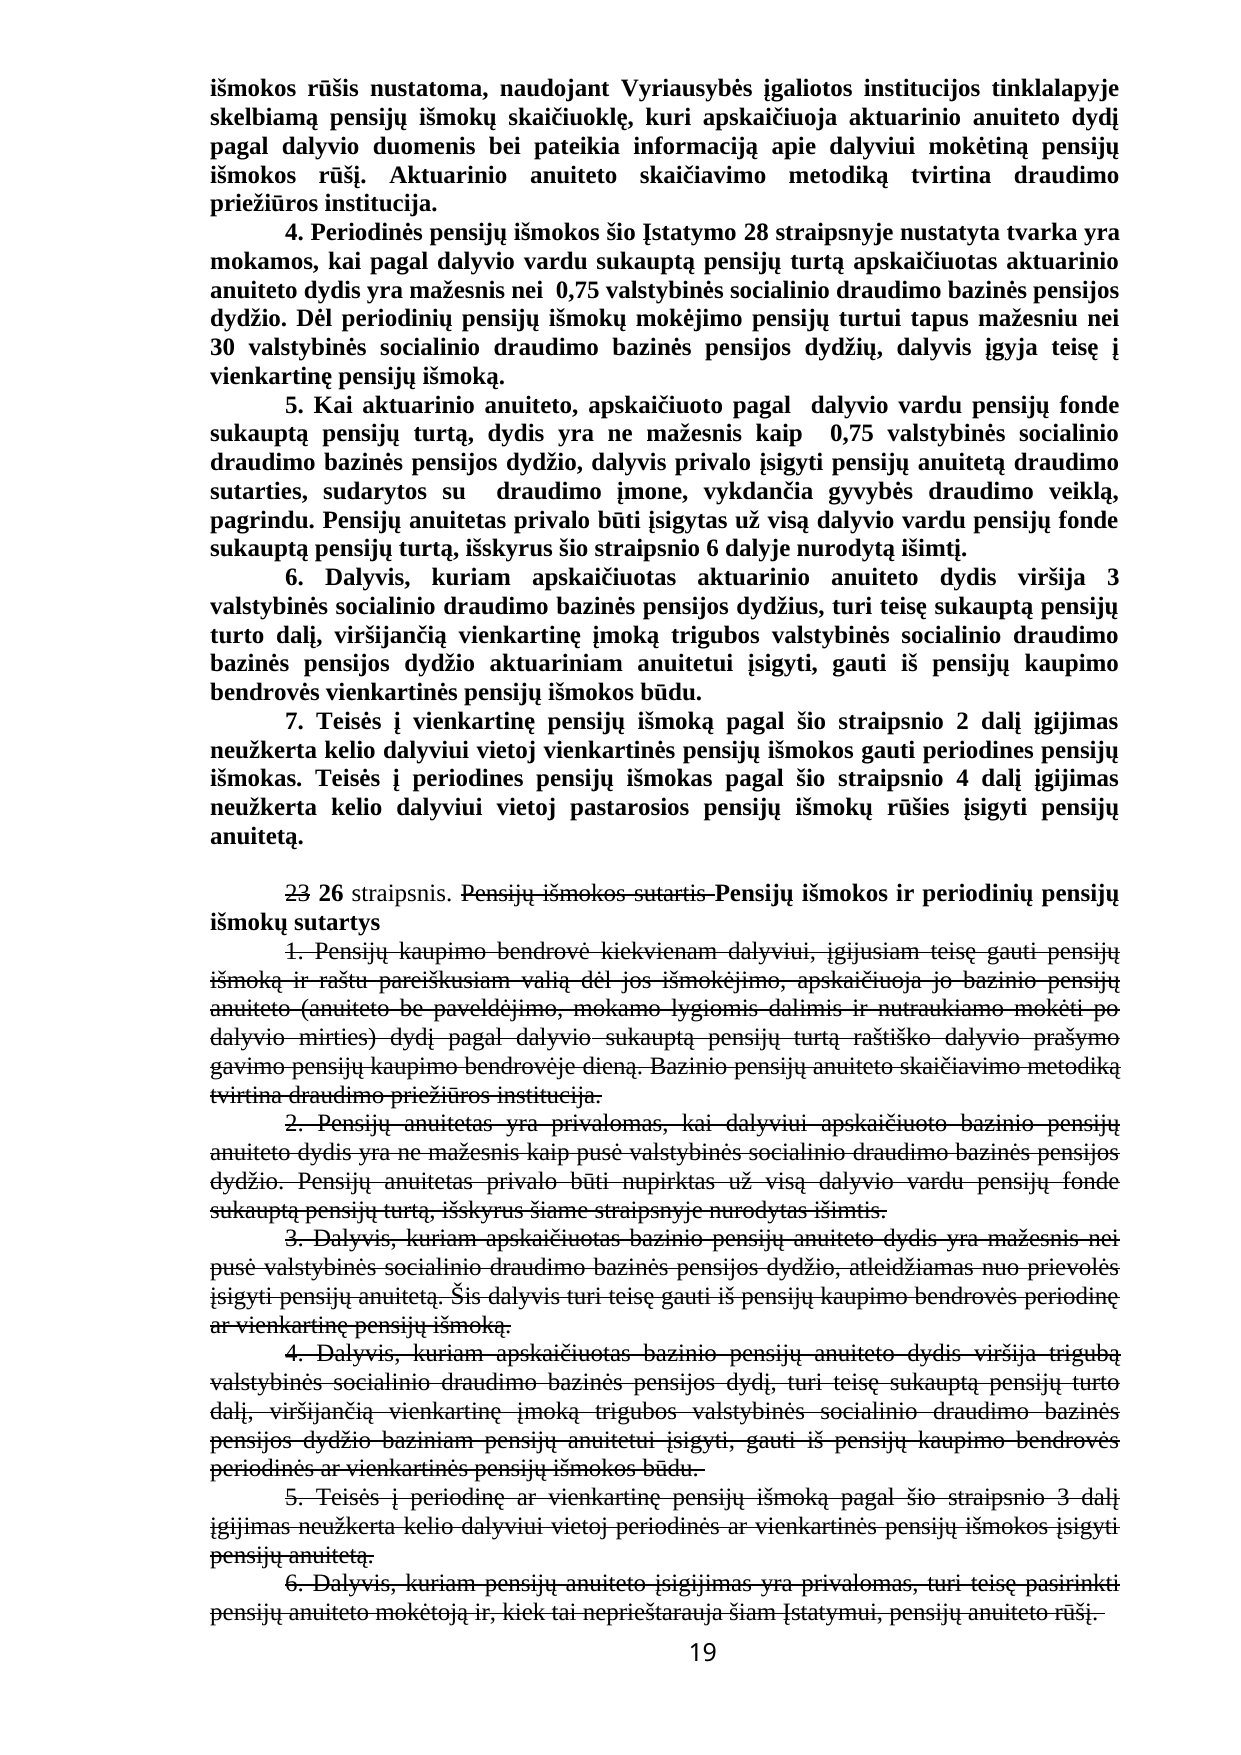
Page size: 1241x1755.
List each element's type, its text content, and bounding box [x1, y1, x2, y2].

text 4. Dalyvis, kuriam apskaičiuotas bazinio pensijų anuiteto dydis viršija trigubą valstybinės socialinio draudimo bazinės pensijos dydį, turi teisę sukauptą pensijų turto dalį, viršijančią vienkartinę įmoką trigubos valstybinės socialinio draudimo bazinės pensijos dydžio baziniam pensijų anuitetui įsigyti, gauti iš pensijų kaupimo bendrovės periodinės ar vienkartinės pensijų išmokos būdu. [210, 1384, 1120, 1412]
text išmokos rūšis nustatoma, naudojant Vyriausybės įgaliotos institucijos tinklalapyje skelbiamą pensijų išmokų skaičiuoklę, kuri apskaičiuoja aktuarinio anuiteto dydį pagal dalyvio duomenis bei pateikia informaciją apie dalyviui mokėtiną pensijų išmokos rūšį. Aktuarinio anuiteto skaičiavimo metodiką tvirtina draudimo priežiūros institucija. [210, 73, 1120, 217]
text 6. Dalyvis, kuriam apskaičiuotas aktuarinio anuiteto dydis viršija 3 valstybinės socialinio draudimo bazinės pensijos dydžius, turi teisę sukauptą pensijų turto dalį, viršijančią vienkartinę įmoką trigubos valstybinės socialinio draudimo bazinės pensijos dydžio aktuariniam anuitetui įsigyti, gauti iš pensijų kaupimo bendrovės vienkartinės pensijų išmokos būdu. [210, 562, 1120, 706]
text 1. Pensijų kaupimo bendrovė kiekvienam dalyviui, įgijusiam teisę gauti pensijų išmoką ir raštu pareiškusiam valią dėl jos išmokėjimo, apskaičiuoja jo bazinio pensijų anuiteto (anuiteto be paveldėjimo, mokamo lygiomis dalimis ir nutraukiamo mokėti po dalyvio mirties) dydį pagal dalyvio sukauptą pensijų turtą raštiško dalyvio prašymo gavimo pensijų kaupimo bendrovėje dieną. Bazinio pensijų anuiteto skaičiavimo metodiką tvirtina draudimo priežiūros institucija. [210, 1011, 1120, 1038]
text 4. Periodinės pensijų išmokos šio Įstatymo 28 straipsnyje nustatyta tvarka yra mokamos, kai pagal dalyvio vardu sukauptą pensijų turtą apskaičiuotas aktuarinio anuiteto dydis yra mažesnis nei 0,75 valstybinės socialinio draudimo bazinės pensijos dydžio. Dėl periodinių pensijų išmokų mokėjimo pensijų turtui tapus mažesniu nei 30 valstybinės socialinio draudimo bazinės pensijos dydžių, dalyvis įgyja teisę į vienkartinę pensijų išmoką. [210, 217, 1120, 390]
text 4. Dalyvis, kuriam apskaičiuotas bazinio pensijų anuiteto dydis viršija trigubą valstybinės socialinio draudimo bazinės pensijos dydį, turi teisę sukauptą pensijų turto dalį, viršijančią vienkartinę įmoką trigubos valstybinės socialinio draudimo bazinės pensijos dydžio baziniam pensijų anuitetui įsigyti, gauti iš pensijų kaupimo bendrovės periodinės ar vienkartinės pensijų išmokos būdu. [210, 1442, 1120, 1482]
text 2. Pensijų anuitetas yra privalomas, kai dalyviui apskaičiuoto bazinio pensijų anuiteto dydis yra ne mažesnis kaip pusė valstybinės socialinio draudimo bazinės pensijos dydžio. Pensijų anuitetas privalo būti nupirktas už visą dalyvio vardu pensijų fonde sukauptą pensijų turtą, išskyrus šiame straipsnyje nurodytas išimtis. [210, 1183, 1120, 1223]
text 5. Teisės į periodinę ar vienkartinę pensijų išmoką pagal šio straipsnio 3 dalį įgijimas neužkerta kelio dalyviui vietoj periodinės ar vienkartinės pensijų išmokos įsigyti pensijų anuitetą. [210, 1482, 1120, 1527]
text 5. Teisės į periodinę ar vienkartinę pensijų išmoką pagal šio straipsnio 3 dalį įgijimas neužkerta kelio dalyviui vietoj periodinės ar vienkartinės pensijų išmokos įsigyti pensijų anuitetą. [210, 1528, 1120, 1568]
text 1. Pensijų kaupimo bendrovė kiekvienam dalyviui, įgijusiam teisę gauti pensijų išmoką ir raštu pareiškusiam valią dėl jos išmokėjimo, apskaičiuoja jo bazinio pensijų anuiteto (anuiteto be paveldėjimo, mokamo lygiomis dalimis ir nutraukiamo mokėti po dalyvio mirties) dydį pagal dalyvio sukauptą pensijų turtą raštiško dalyvio prašymo gavimo pensijų kaupimo bendrovėje dieną. Bazinio pensijų anuiteto skaičiavimo metodiką tvirtina draudimo priežiūros institucija. [210, 1039, 1120, 1067]
text 4. Dalyvis, kuriam apskaičiuotas bazinio pensijų anuiteto dydis viršija trigubą valstybinės socialinio draudimo bazinės pensijos dydį, turi teisę sukauptą pensijų turto dalį, viršijančią vienkartinę įmoką trigubos valstybinės socialinio draudimo bazinės pensijos dydžio baziniam pensijų anuitetui įsigyti, gauti iš pensijų kaupimo bendrovės periodinės ar vienkartinės pensijų išmokos būdu. [210, 1338, 1120, 1383]
text 3. Dalyvis, kuriam apskaičiuotas bazinio pensijų anuiteto dydis yra mažesnis nei pusė valstybinės socialinio draudimo bazinės pensijos dydžio, atleidžiamas nuo prievolės įsigyti pensijų anuitetą. Šis dalyvis turi teisę gauti iš pensijų kaupimo bendrovės periodinę ar vienkartinę pensijų išmoką. [210, 1223, 1120, 1268]
text 5. Kai aktuarinio anuiteto, apskaičiuoto pagal dalyvio vardu pensijų fonde sukauptą pensijų turtą, dydis yra ne mažesnis kaip 0,75 valstybinės socialinio draudimo bazinės pensijos dydžio, dalyvis privalo įsigyti pensijų anuitetą draudimo sutarties, sudarytos su draudimo įmone, vykdančia gyvybės draudimo veiklą, pagrindu. Pensijų anuitetas privalo būti įsigytas už visą dalyvio vardu pensijų fonde sukauptą pensijų turtą, išskyrus šio straipsnio 6 dalyje nurodytą išimtį. [210, 390, 1120, 562]
text 4. Dalyvis, kuriam apskaičiuotas bazinio pensijų anuiteto dydis viršija trigubą valstybinės socialinio draudimo bazinės pensijos dydį, turi teisę sukauptą pensijų turto dalį, viršijančią vienkartinę įmoką trigubos valstybinės socialinio draudimo bazinės pensijos dydžio baziniam pensijų anuitetui įsigyti, gauti iš pensijų kaupimo bendrovės periodinės ar vienkartinės pensijų išmokos būdu. [210, 1413, 1120, 1440]
text 1. Pensijų kaupimo bendrovė kiekvienam dalyviui, įgijusiam teisę gauti pensijų išmoką ir raštu pareiškusiam valią dėl jos išmokėjimo, apskaičiuoja jo bazinio pensijų anuiteto (anuiteto be paveldėjimo, mokamo lygiomis dalimis ir nutraukiamo mokėti po dalyvio mirties) dydį pagal dalyvio sukauptą pensijų turtą raštiško dalyvio prašymo gavimo pensijų kaupimo bendrovėje dieną. Bazinio pensijų anuiteto skaičiavimo metodiką tvirtina draudimo priežiūros institucija. [210, 982, 1120, 1009]
text 1. Pensijų kaupimo bendrovė kiekvienam dalyviui, įgijusiam teisę gauti pensijų išmoką ir raštu pareiškusiam valią dėl jos išmokėjimo, apskaičiuoja jo bazinio pensijų anuiteto (anuiteto be paveldėjimo, mokamo lygiomis dalimis ir nutraukiamo mokėti po dalyvio mirties) dydį pagal dalyvio sukauptą pensijų turtą raštiško dalyvio prašymo gavimo pensijų kaupimo bendrovėje dieną. Bazinio pensijų anuiteto skaičiavimo metodiką tvirtina draudimo priežiūros institucija. [210, 936, 1120, 980]
text 3. Dalyvis, kuriam apskaičiuotas bazinio pensijų anuiteto dydis yra mažesnis nei pusė valstybinės socialinio draudimo bazinės pensijos dydžio, atleidžiamas nuo prievolės įsigyti pensijų anuitetą. Šis dalyvis turi teisę gauti iš pensijų kaupimo bendrovės periodinę ar vienkartinę pensijų išmoką. [210, 1298, 1120, 1338]
text 2. Pensijų anuitetas yra privalomas, kai dalyviui apskaičiuoto bazinio pensijų anuiteto dydis yra ne mažesnis kaip pusė valstybinės socialinio draudimo bazinės pensijos dydžio. Pensijų anuitetas privalo būti nupirktas už visą dalyvio vardu pensijų fonde sukauptą pensijų turtą, išskyrus šiame straipsnyje nurodytas išimtis. [210, 1108, 1120, 1153]
text 7. Teisės į vienkartinę pensijų išmoką pagal šio straipsnio 2 dalį įgijimas neužkerta kelio dalyviui vietoj vienkartinės pensijų išmokos gauti periodines pensijų išmokas. Teisės į periodines pensijų išmokas pagal šio straipsnio 4 dalį įgijimas neužkerta kelio dalyviui vietoj pastarosios pensijų išmokų rūšies įsigyti pensijų anuitetą. [210, 706, 1120, 850]
text 3. Dalyvis, kuriam apskaičiuotas bazinio pensijų anuiteto dydis yra mažesnis nei pusė valstybinės socialinio draudimo bazinės pensijos dydžio, atleidžiamas nuo prievolės įsigyti pensijų anuitetą. Šis dalyvis turi teisę gauti iš pensijų kaupimo bendrovės periodinę ar vienkartinę pensijų išmoką. [210, 1269, 1120, 1297]
text 1. Pensijų kaupimo bendrovė kiekvienam dalyviui, įgijusiam teisę gauti pensijų išmoką ir raštu pareiškusiam valią dėl jos išmokėjimo, apskaičiuoja jo bazinio pensijų anuiteto (anuiteto be paveldėjimo, mokamo lygiomis dalimis ir nutraukiamo mokėti po dalyvio mirties) dydį pagal dalyvio sukauptą pensijų turtą raštiško dalyvio prašymo gavimo pensijų kaupimo bendrovėje dieną. Bazinio pensijų anuiteto skaičiavimo metodiką tvirtina draudimo priežiūros institucija. [210, 1068, 1120, 1108]
text 23 26 straipsnis. Pensijų išmokos sutartis Pensijų išmokos ir periodinių pensijų išmokų sutartys [210, 878, 1120, 936]
text 2. Pensijų anuitetas yra privalomas, kai dalyviui apskaičiuoto bazinio pensijų anuiteto dydis yra ne mažesnis kaip pusė valstybinės socialinio draudimo bazinės pensijos dydžio. Pensijų anuitetas privalo būti nupirktas už visą dalyvio vardu pensijų fonde sukauptą pensijų turtą, išskyrus šiame straipsnyje nurodytas išimtis. [210, 1154, 1120, 1182]
text 6. Dalyvis, kuriam pensijų anuiteto įsigijimas yra privalomas, turi teisę pasirinkti pensijų anuiteto mokėtoją ir, kiek tai neprieštarauja šiam Įstatymui, pensijų anuiteto rūšį. [210, 1568, 1120, 1626]
